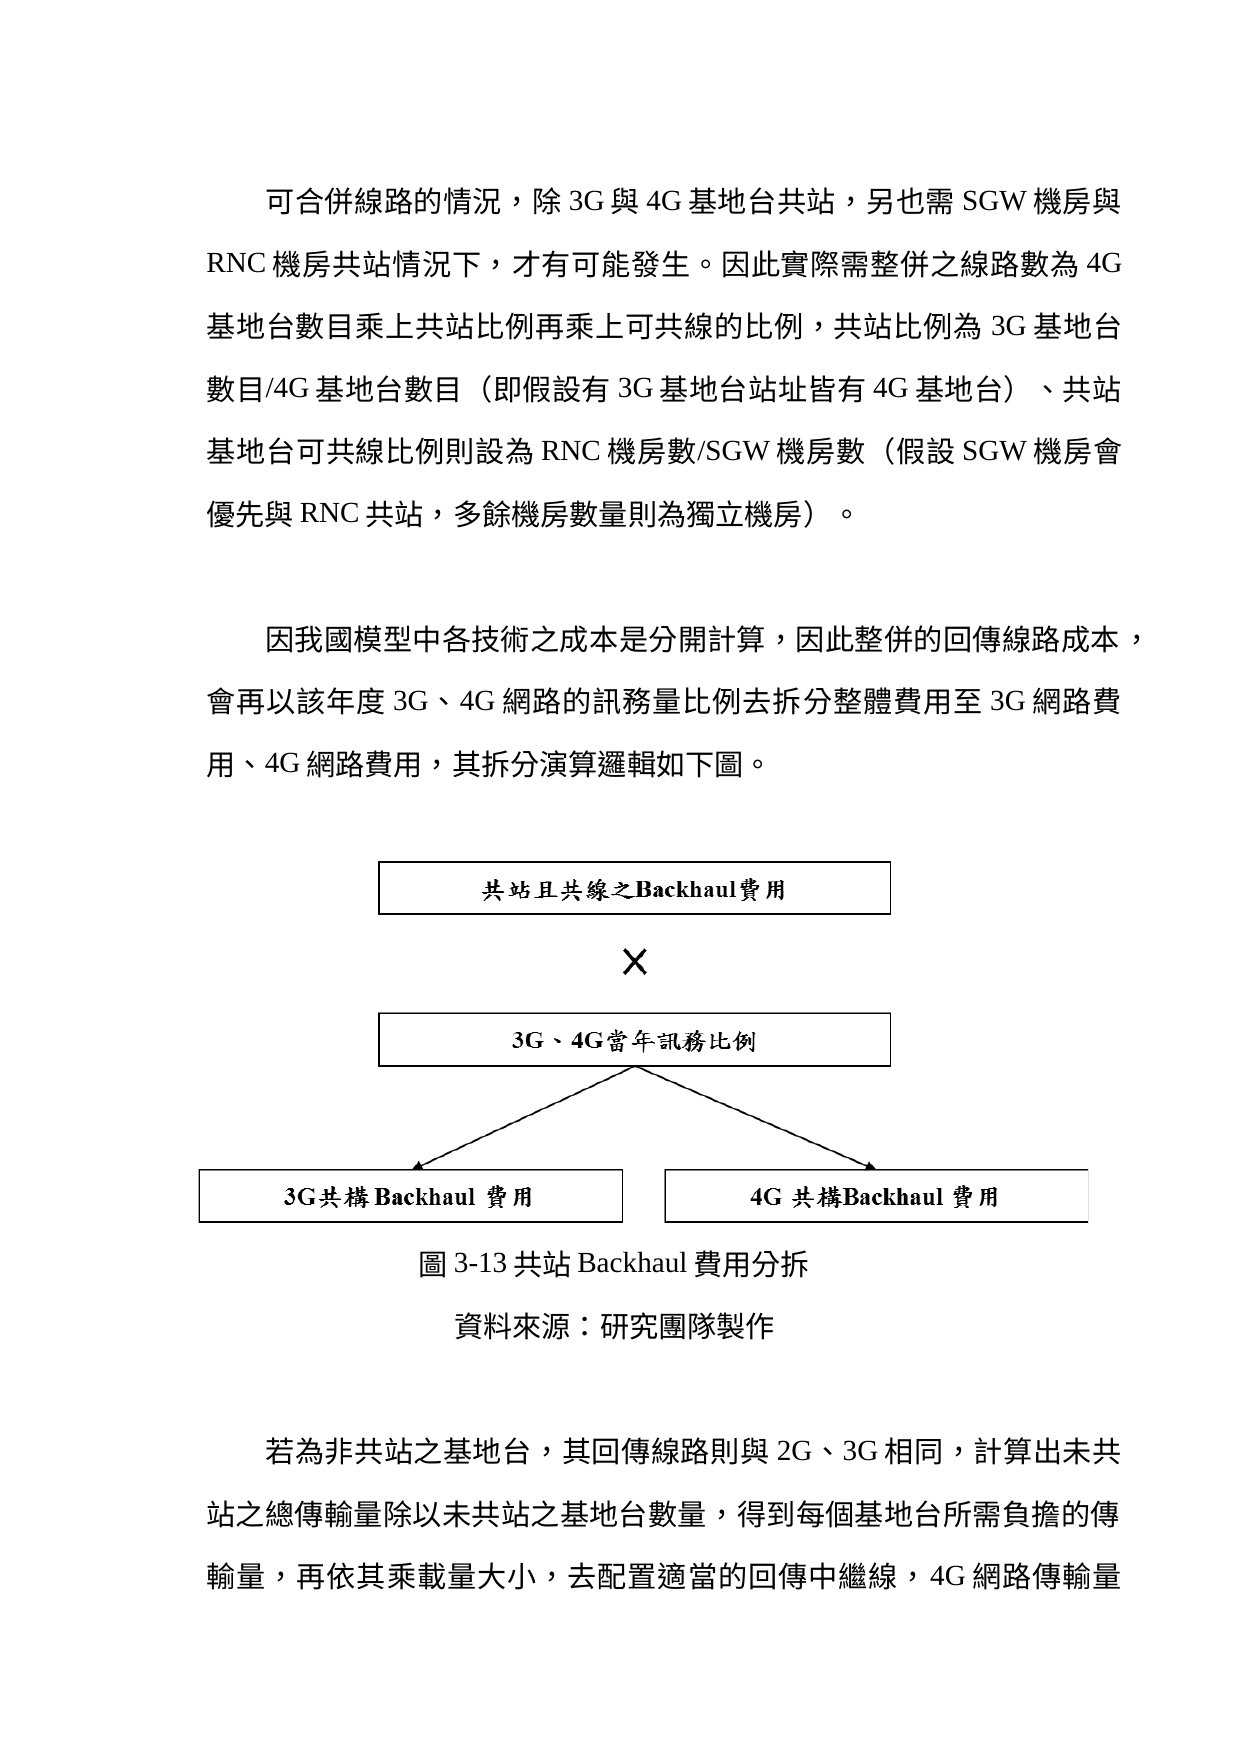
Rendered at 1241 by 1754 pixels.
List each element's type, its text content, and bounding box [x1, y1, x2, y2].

text 因我國模型中各技術之成本是分開計算，因此整併的回傳線路成本，會再以該年度3G、4G網路的訊務量比例去拆分整體費用至3G網路費用、4G網路費用，其拆分演算邏輯如下圖。 [206, 596, 1122, 783]
text 若為非共站之基地台，其回傳線路則與2G、3G相同，計算出未共站之總傳輸量除以未共站之基地台數量，得到每個基地台所需負擔的傳輸量，再依其乘載量大小，去配置適當的回傳中繼線，4G網路傳輸量 [206, 1408, 1122, 1596]
text 資料來源：研究團隊製作 [106, 1283, 1122, 1346]
text 可合併線路的情況，除3G與4G基地台共站，另也需SGW機房與RNC機房共站情況下，才有可能發生。因此實際需整併之線路數為4G基地台數目乘上共站比例再乘上可共線的比例，共站比例為3G基地台數目/4G基地台數目（即假設有3G基地台站址皆有4G基地台）、共站基地台可共線比例則設為RNC機房數/SGW機房數（假設SGW機房會優先與RNC共站，多餘機房數量則為獨立機房）。 [206, 158, 1122, 533]
text 圖3‑13共站Backhaul費用分拆 [106, 1221, 1122, 1283]
